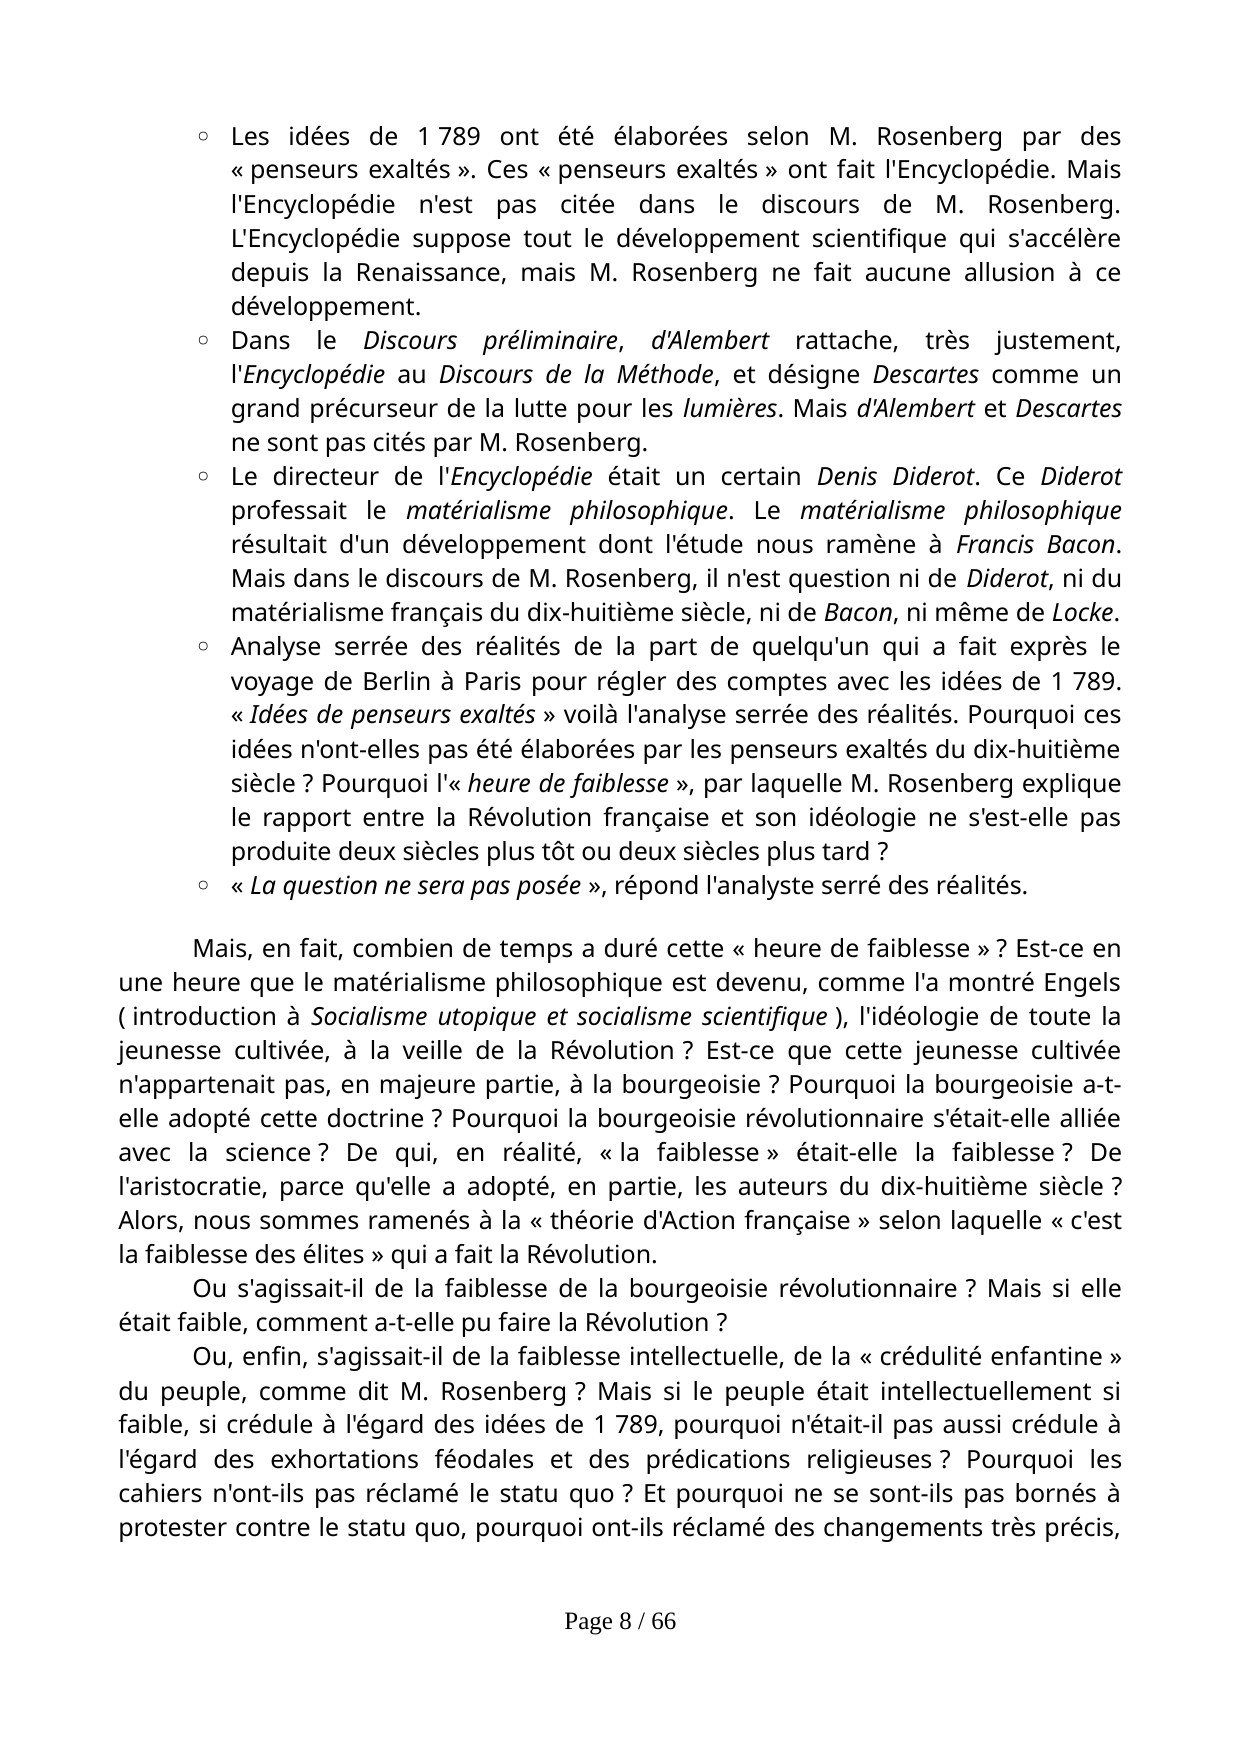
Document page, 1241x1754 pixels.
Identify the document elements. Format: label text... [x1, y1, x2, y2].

text Ou s'agissait-il de la faiblesse de la bourgeoisie révolutionnaire ? Mais si elle était faible, comment a-t-elle pu faire la Révolution ? [118, 1271, 1122, 1339]
list « La question ne sera pas posée », répond l'analyste serré des réalités. [193, 867, 1122, 902]
text Mais, en fait, combien de temps a duré cette « heure de faiblesse » ? Est-ce en une heure que le matérialisme philosophique est devenu, comme l'a montré Engels ( introduction à Socialisme utopique et socialisme scientifique ), l'idéologie de toute la jeunesse cultivée, à la veille de la Révolution ? Est-ce que cette jeunesse cultivée n'appartenait pas, en majeure partie, à la bourgeoisie ? Pourquoi la bourgeoisie a-t-elle adopté cette doctrine ? Pourquoi la bourgeoisie révolutionnaire s'était-elle alliée avec la science ? De qui, en réalité, « la faiblesse » était-elle la faiblesse ? De l'aristocratie, parce qu'elle a adopté, en partie, les auteurs du dix-huitième siècle ? Alors, nous sommes ramenés à la « théorie d'Action française » selon laquelle « c'est la faiblesse des élites » qui a fait la Révolution. [118, 930, 1122, 1271]
list Le directeur de l'Encyclopédie était un certain Denis Diderot. Ce Diderot professait le matérialisme philosophique. Le matérialisme philosophique résultait d'un développement dont l'étude nous ramène à Francis Bacon. Mais dans le discours de M. Rosenberg, il n'est question ni de Diderot, ni du matérialisme français du dix-huitième siècle, ni de Bacon, ni même de Locke. [193, 459, 1122, 629]
list Analyse serrée des réalités de la part de quelqu'un qui a fait exprès le voyage de Berlin à Paris pour régler des comptes avec les idées de 1 789. « Idées de penseurs exaltés » voilà l'analyse serrée des réalités. Pourquoi ces idées n'ont-elles pas été élaborées par les penseurs exaltés du dix-huitième siècle ? Pourquoi l'« heure de faiblesse », par laquelle M. Rosenberg explique le rapport entre la Révolution française et son idéologie ne s'est-elle pas produite deux siècles plus tôt ou deux siècles plus tard ? [193, 629, 1122, 867]
list Dans le Discours préliminaire, d'Alembert rattache, très justement, l'Encyclopédie au Discours de la Méthode, et désigne Descartes comme un grand précurseur de la lutte pour les lumières. Mais d'Alembert et Descartes ne sont pas cités par M. Rosenberg. [193, 322, 1122, 459]
text Ou, enfin, s'agissait-il de la faiblesse intellectuelle, de la « crédulité enfantine » du peuple, comme dit M. Rosenberg ? Mais si le peuple était intellectuellement si faible, si crédule à l'égard des idées de 1 789, pourquoi n'était-il pas aussi crédule à l'égard des exhortations féodales et des prédications religieuses ? Pourquoi les cahiers n'ont-ils pas réclamé le statu quo ? Et pourquoi ne se sont-ils pas bornés à protester contre le statu quo, pourquoi ont-ils réclamé des changements très précis, [118, 1339, 1122, 1543]
list Les idées de 1 789 ont été élaborées selon M. Rosenberg par des « penseurs exaltés ». Ces « penseurs exaltés » ont fait l'Encyclopédie. Mais l'Encyclopédie n'est pas citée dans le discours de M. Rosenberg. L'Encyclopédie suppose tout le développement scientifique qui s'accélère depuis la Renaissance, mais M. Rosenberg ne fait aucune allusion à ce développement. [193, 118, 1122, 322]
